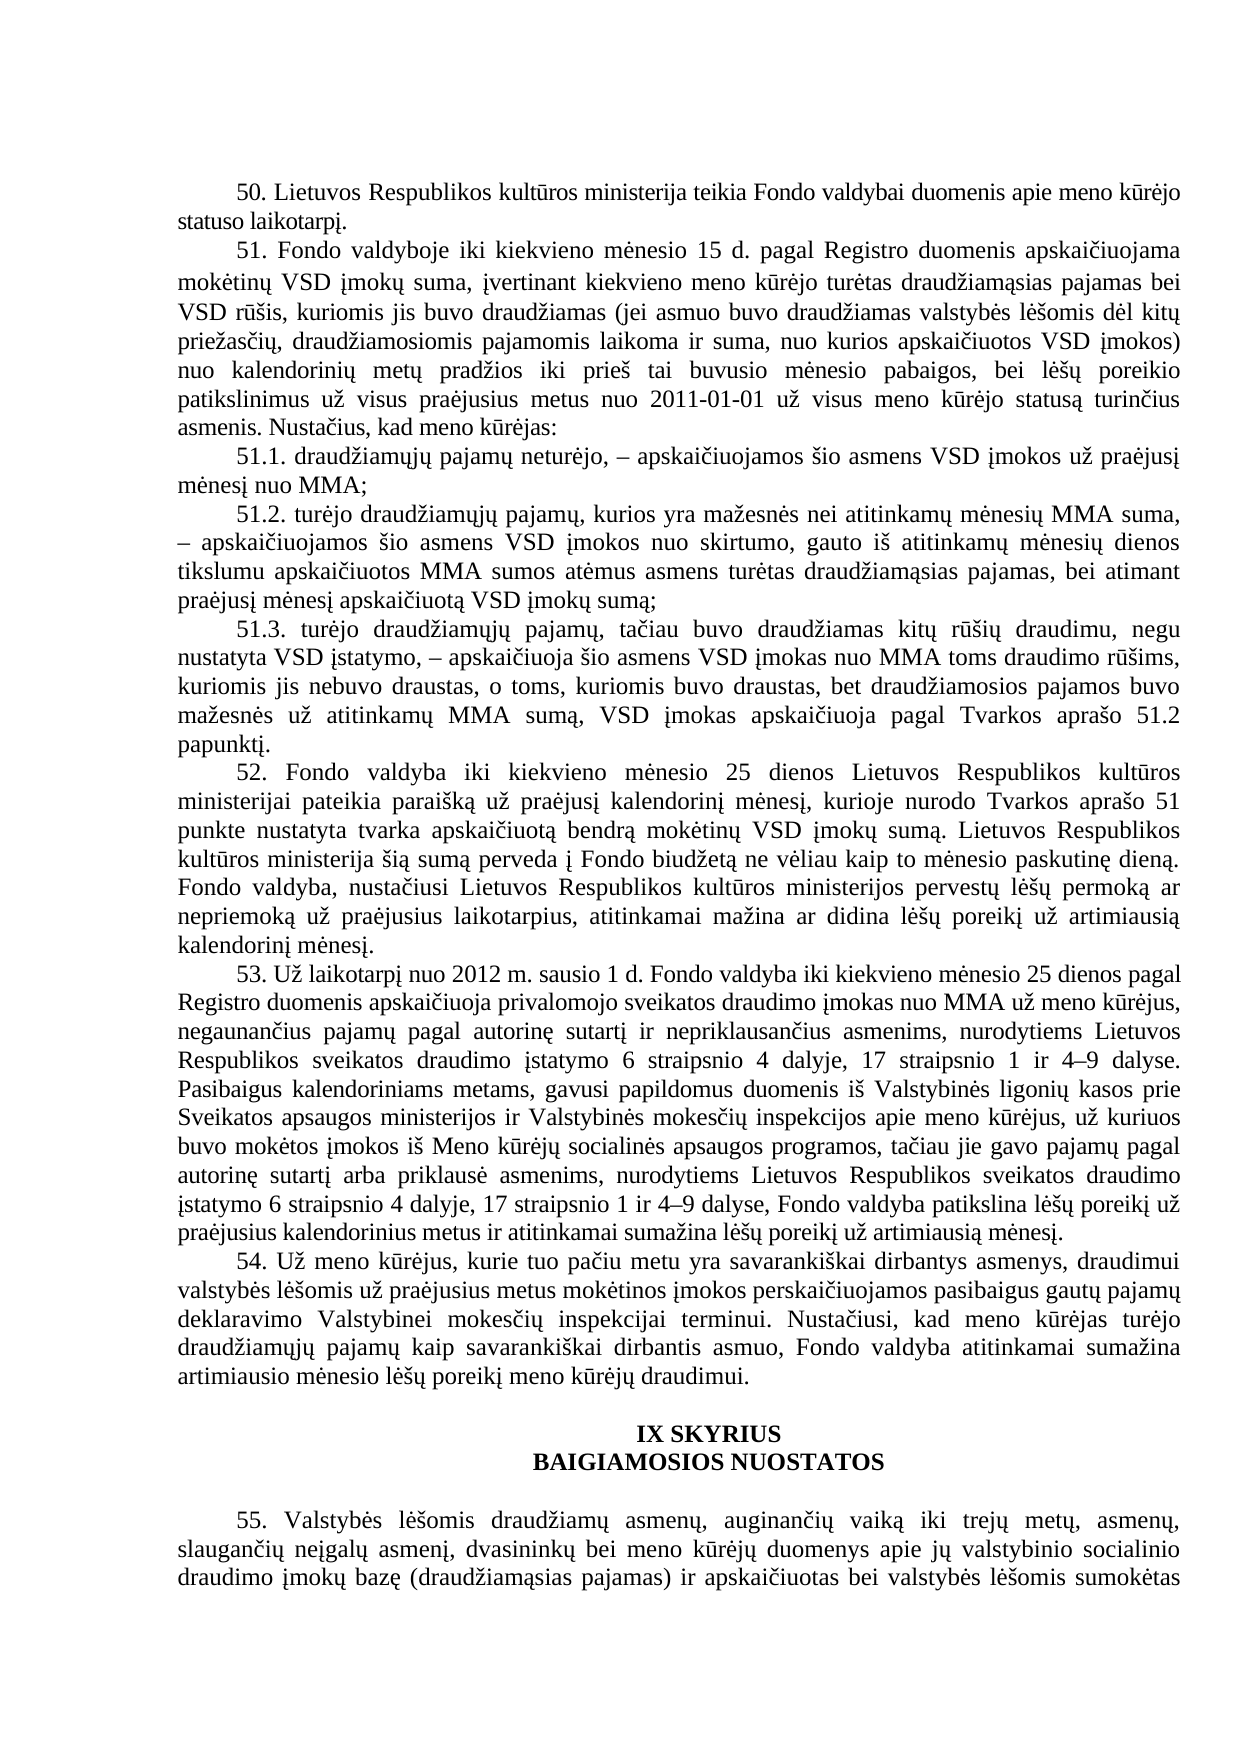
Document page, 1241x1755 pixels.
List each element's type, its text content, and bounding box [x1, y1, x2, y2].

text 50. Lietuvos Respublikos kultūros ministerija teikia Fondo valdybai duomenis apie meno kūrėjo statuso laikotarpį. [177, 177, 1181, 235]
text 51. Fondo valdyboje iki kiekvieno mėnesio 15 d. pagal Registro duomenis apskaičiuojama mokėtinų VSD įmokų suma, įvertinant kiekvieno meno kūrėjo turėtas draudžiamąsias pajamas bei VSD rūšis, kuriomis jis buvo draudžiamas (jei asmuo buvo draudžiamas valstybės lėšomis dėl kitų priežasčių, draudžiamosiomis pajamomis laikoma ir suma, nuo kurios apskaičiuotos VSD įmokos) nuo kalendorinių metų pradžios iki prieš tai buvusio mėnesio pabaigos, bei lėšų poreikio patikslinimus už visus praėjusius metus nuo 2011-01-01 už visus meno kūrėjo statusą turinčius asmenis. Nustačius, kad meno kūrėjas: [177, 235, 1181, 441]
text 55. Valstybės lėšomis draudžiamų asmenų, auginančių vaiką iki trejų metų, asmenų, slaugančių neįgalų asmenį, dvasininkų bei meno kūrėjų duomenys apie jų valstybinio socialinio draudimo įmokų bazę (draudžiamąsias pajamas) ir apskaičiuotas bei valstybės lėšomis sumokėtas [177, 1505, 1181, 1591]
text 51.3. turėjo draudžiamųjų pajamų, tačiau buvo draudžiamas kitų rūšių draudimu, negu nustatyta VSD įstatymo, – apskaičiuoja šio asmens VSD įmokas nuo MMA toms draudimo rūšims, kuriomis jis nebuvo draustas, o toms, kuriomis buvo draustas, bet draudžiamosios pajamos buvo mažesnės už atitinkamų MMA sumą, VSD įmokas apskaičiuoja pagal Tvarkos aprašo 51.2 papunktį. [177, 614, 1181, 757]
text 52. Fondo valdyba iki kiekvieno mėnesio 25 dienos Lietuvos Respublikos kultūros ministerijai pateikia paraišką už praėjusį kalendorinį mėnesį, kurioje nurodo Tvarkos aprašo 51 punkte nustatyta tvarka apskaičiuotą bendrą mokėtinų VSD įmokų sumą. Lietuvos Respublikos kultūros ministerija šią sumą perveda į Fondo biudžetą ne vėliau kaip to mėnesio paskutinę dieną. Fondo valdyba, nustačiusi Lietuvos Respublikos kultūros ministerijos pervestų lėšų permoką ar nepriemoką už praėjusius laikotarpius, atitinkamai mažina ar didina lėšų poreikį už artimiausią kalendorinį mėnesį. [177, 757, 1181, 959]
text 54. Už meno kūrėjus, kurie tuo pačiu metu yra savarankiškai dirbantys asmenys, draudimui valstybės lėšomis už praėjusius metus mokėtinos įmokos perskaičiuojamos pasibaigus gautų pajamų deklaravimo Valstybinei mokesčių inspekcijai terminui. Nustačiusi, kad meno kūrėjas turėjo draudžiamųjų pajamų kaip savarankiškai dirbantis asmuo, Fondo valdyba atitinkamai sumažina artimiausio mėnesio lėšų poreikį meno kūrėjų draudimui. [177, 1246, 1181, 1390]
text IX SKYRIUS [177, 1419, 1181, 1447]
text 51.1. draudžiamųjų pajamų neturėjo, – apskaičiuojamos šio asmens VSD įmokos už praėjusį mėnesį nuo MMA; [177, 441, 1181, 499]
text BAIGIAMOSIOS NUOSTATOS [177, 1447, 1181, 1476]
text 53. Už laikotarpį nuo 2012 m. sausio 1 d. Fondo valdyba iki kiekvieno mėnesio 25 dienos pagal Registro duomenis apskaičiuoja privalomojo sveikatos draudimo įmokas nuo MMA už meno kūrėjus, negaunančius pajamų pagal autorinę sutartį ir nepriklausančius asmenims, nurodytiems Lietuvos Respublikos sveikatos draudimo įstatymo 6 straipsnio 4 dalyje, 17 straipsnio 1 ir 4–9 dalyse. Pasibaigus kalendoriniams metams, gavusi papildomus duomenis iš Valstybinės ligonių kasos prie Sveikatos apsaugos ministerijos ir Valstybinės mokesčių inspekcijos apie meno kūrėjus, už kuriuos buvo mokėtos įmokos iš Meno kūrėjų socialinės apsaugos programos, tačiau jie gavo pajamų pagal autorinę sutartį arba priklausė asmenims, nurodytiems Lietuvos Respublikos sveikatos draudimo įstatymo 6 straipsnio 4 dalyje, 17 straipsnio 1 ir 4–9 dalyse, Fondo valdyba patikslina lėšų poreikį už praėjusius kalendorinius metus ir atitinkamai sumažina lėšų poreikį už artimiausią mėnesį. [177, 959, 1181, 1246]
text 51.2. turėjo draudžiamųjų pajamų, kurios yra mažesnės nei atitinkamų mėnesių MMA suma, – apskaičiuojamos šio asmens VSD įmokos nuo skirtumo, gauto iš atitinkamų mėnesių dienos tikslumu apskaičiuotos MMA sumos atėmus asmens turėtas draudžiamąsias pajamas, bei atimant praėjusį mėnesį apskaičiuotą VSD įmokų sumą; [177, 499, 1181, 614]
